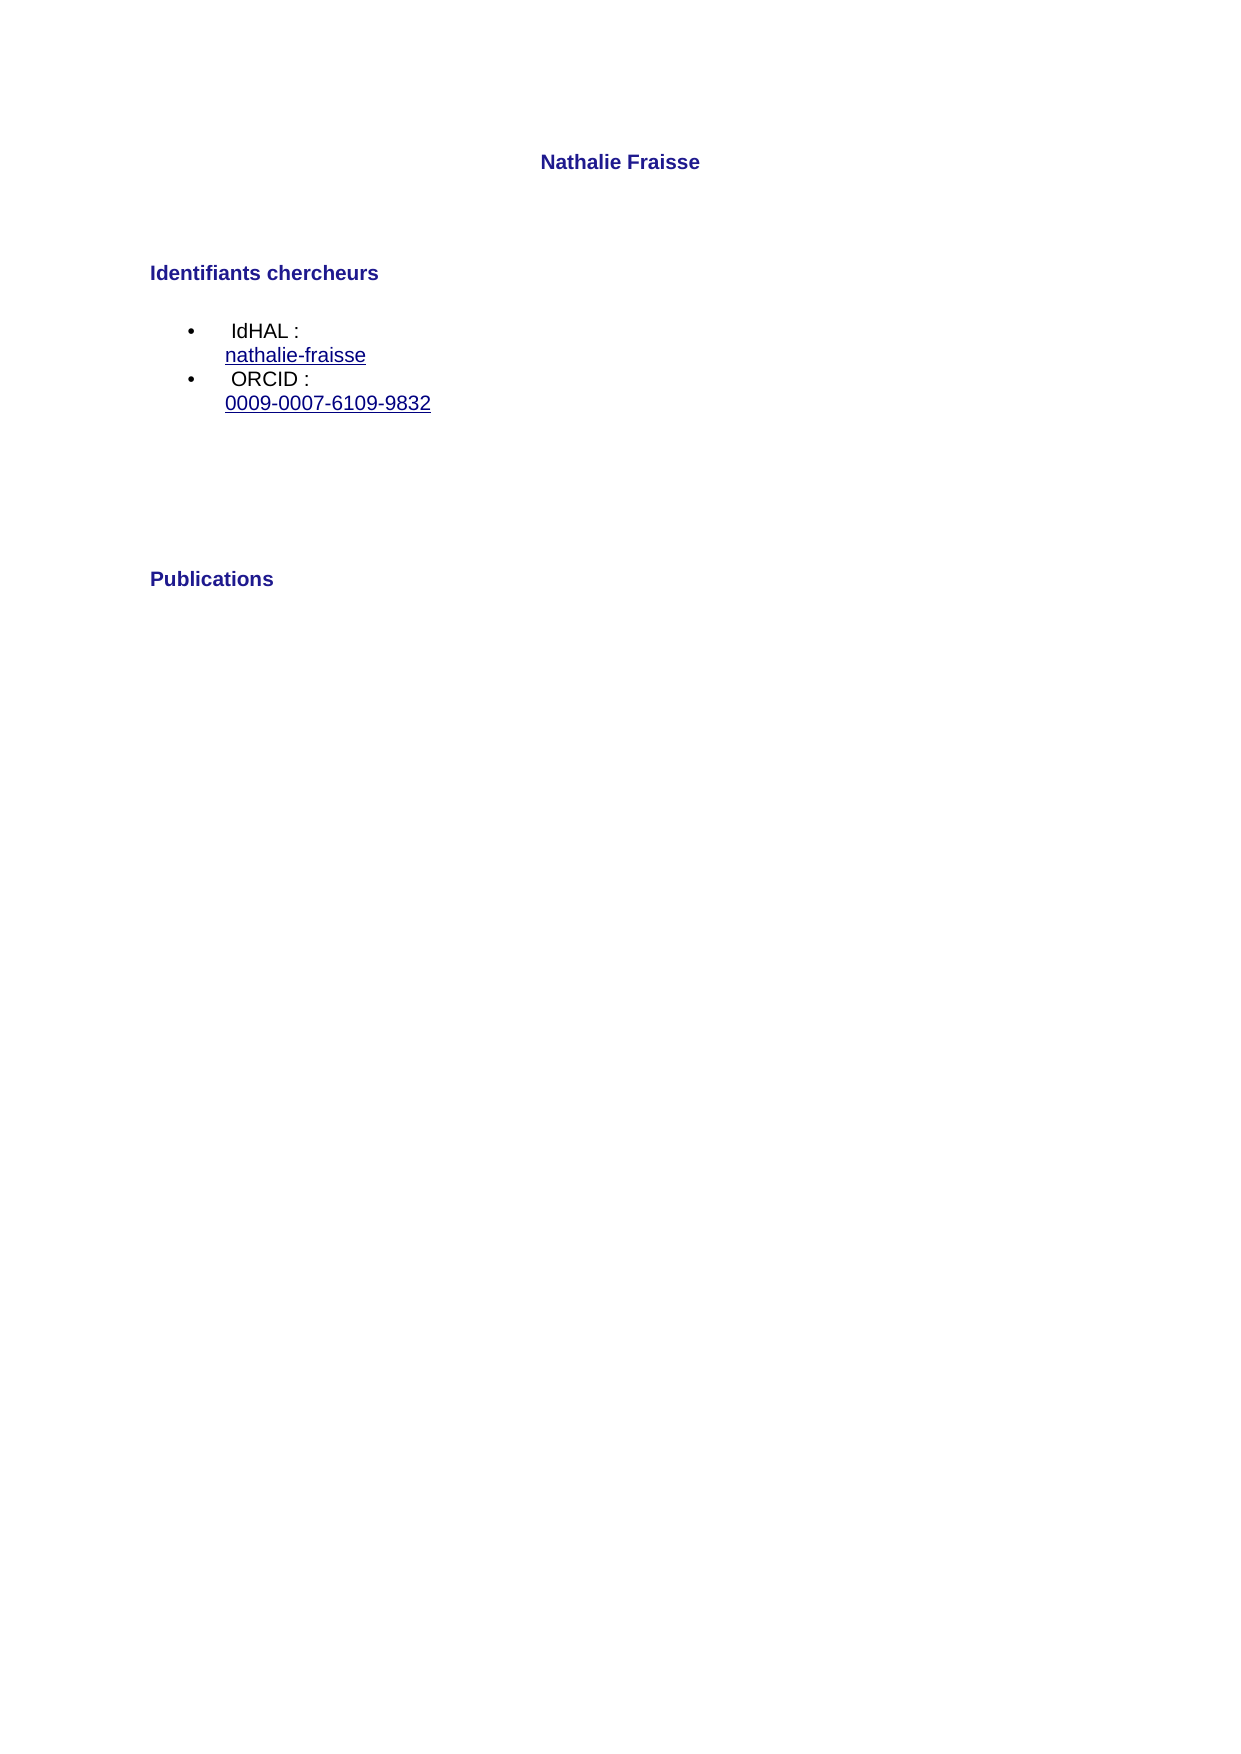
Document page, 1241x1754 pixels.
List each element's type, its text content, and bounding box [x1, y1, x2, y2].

list nathalie-fraisse [187, 343, 1090, 367]
subtitle Identifiants chercheurs [150, 260, 1090, 284]
subtitle Nathalie Fraisse [150, 150, 1090, 174]
subtitle Publications [150, 567, 1090, 591]
list 0009-0007-6109-9832 [187, 391, 1090, 414]
list ORCID : [187, 367, 1090, 391]
list IdHAL : [187, 319, 1090, 343]
